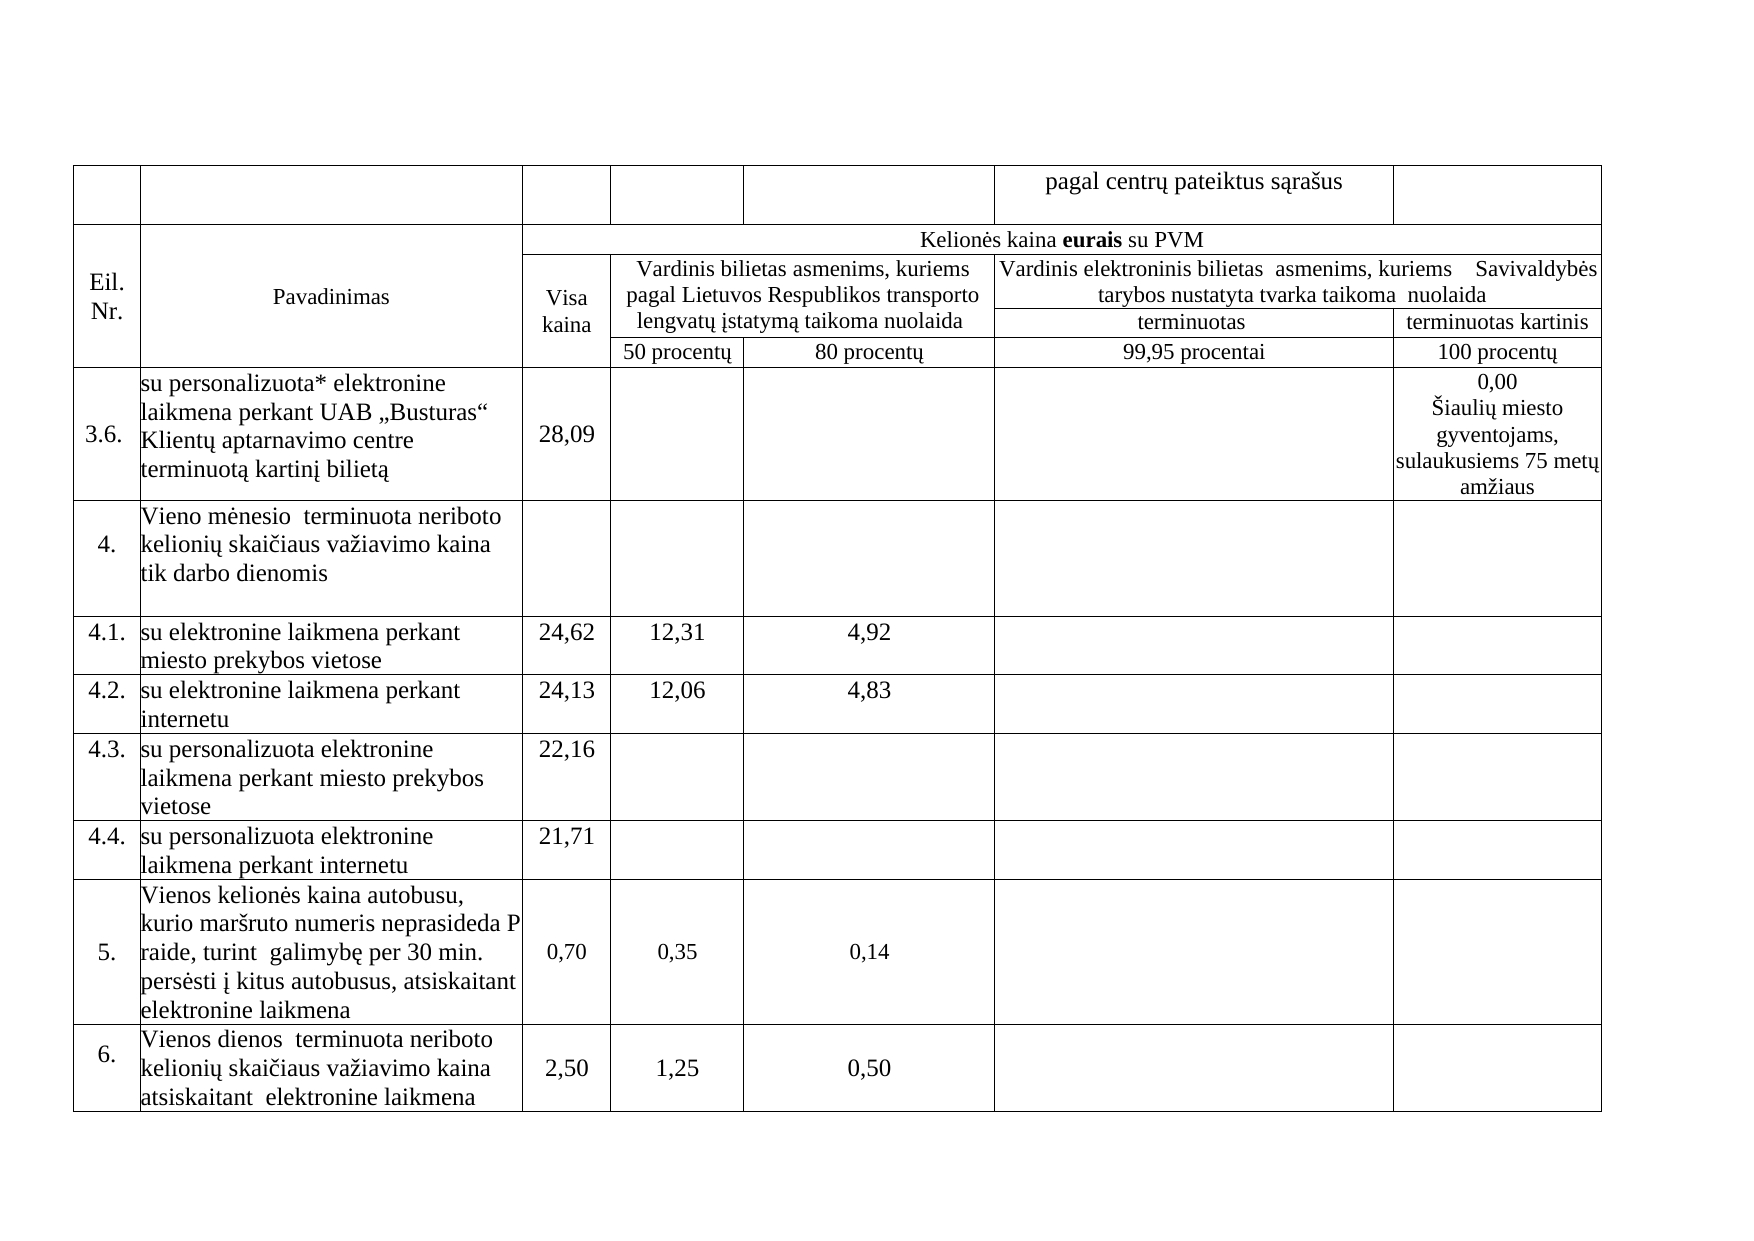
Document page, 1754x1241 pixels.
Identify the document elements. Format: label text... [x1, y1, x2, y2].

table_cell Vienos dienos terminuota neriboto kelionių skaičiaus važiavimo kaina atsiskaitant elektronine laikmena [141, 1025, 522, 1111]
table_cell [995, 368, 1393, 500]
table_cell [1394, 166, 1601, 224]
table_cell 5. [74, 880, 140, 1023]
table_cell [611, 166, 743, 224]
table_cell 50 procentų [611, 338, 743, 367]
table_cell [141, 166, 522, 224]
table_cell [1602, 500, 1754, 616]
table_cell 2,50 [523, 1025, 610, 1111]
table_cell 6. [74, 1025, 140, 1111]
table_cell Vienos kelionės kaina autobusu, kurio maršruto numeris neprasideda P raide, turint galimybę per 30 min. persėsti į kitus autobusus, atsiskaitant elektronine laikmena [141, 880, 522, 1023]
table_cell 4.4. [74, 821, 140, 879]
table_cell 24,13 [523, 675, 610, 733]
table_cell [995, 1025, 1393, 1111]
table_cell terminuotas kartinis [1394, 309, 1601, 337]
table_cell pagal centrų pateiktus sąrašus [995, 166, 1393, 224]
table_cell [1602, 1024, 1754, 1111]
table_cell [1602, 254, 1754, 307]
table_cell Eil. Nr. [74, 225, 140, 367]
table_cell [1394, 501, 1601, 616]
table_cell 99,95 procentai [995, 338, 1393, 367]
table_cell [1602, 165, 1754, 224]
table_cell [1602, 308, 1754, 337]
table_cell 4.1. [74, 617, 140, 674]
table_cell 0,70 [523, 880, 610, 1023]
table_cell 100 procentų [1394, 338, 1601, 367]
table_cell [1394, 617, 1601, 674]
table_cell Pavadinimas [141, 225, 522, 367]
table_cell Vardinis bilietas asmenims, kuriems pagal Lietuvos Respublikos transporto lengvatų įstatymą taikoma nuolaida [611, 255, 994, 337]
table_cell [74, 166, 140, 224]
table_cell 4.3. [74, 734, 140, 820]
table_cell [744, 166, 994, 224]
table_cell 0,50 [744, 1025, 994, 1111]
table_cell [611, 821, 743, 879]
table_cell su personalizuota elektronine laikmena perkant internetu [141, 821, 522, 879]
table_cell terminuotas [995, 309, 1393, 337]
table_cell 4,92 [744, 617, 994, 674]
table_cell [1602, 879, 1754, 1023]
table_cell 4.2. [74, 675, 140, 733]
table_cell 24,62 [523, 617, 610, 674]
table_cell su personalizuota* elektronine laikmena perkant UAB „Busturas“ Klientų aptarnavimo centre terminuotą kartinį bilietą [141, 368, 522, 500]
table_cell [1394, 675, 1601, 733]
table_cell 0,35 [611, 880, 743, 1023]
table_cell su elektronine laikmena perkant internetu [141, 675, 522, 733]
table_cell 4. [74, 501, 140, 616]
table_cell su elektronine laikmena perkant miesto prekybos vietose [141, 617, 522, 674]
table_cell 28,09 [523, 368, 610, 500]
table_cell [744, 734, 994, 820]
table_cell 12,31 [611, 617, 743, 674]
table_cell Visa kaina [523, 255, 610, 367]
table_cell [995, 617, 1393, 674]
table_cell [1602, 674, 1754, 733]
table_cell 21,71 [523, 821, 610, 879]
table_cell Vieno mėnesio terminuota neriboto kelionių skaičiaus važiavimo kaina tik darbo dienomis [141, 501, 522, 616]
table_cell Kelionės kaina eurais su PVM [523, 225, 1601, 254]
table_cell [995, 501, 1393, 616]
table_cell [1602, 616, 1754, 674]
table_cell 0,14 [744, 880, 994, 1023]
table_cell [744, 368, 994, 500]
table_cell Vardinis elektroninis bilietas asmenims, kuriems Savivaldybės tarybos nustatyta tvarka taikoma nuolaida [995, 255, 1601, 307]
table_cell [1602, 820, 1754, 879]
table_cell [744, 501, 994, 616]
table_cell [1602, 733, 1754, 820]
table_cell 3.6. [74, 368, 140, 500]
table_cell [1602, 337, 1754, 367]
table_cell [995, 734, 1393, 820]
table_cell [995, 675, 1393, 733]
table_cell [1394, 880, 1601, 1023]
table_cell [995, 880, 1393, 1023]
table_cell [995, 821, 1393, 879]
table_cell 4,83 [744, 675, 994, 733]
table_cell [1394, 821, 1601, 879]
table_cell [611, 734, 743, 820]
table_cell [744, 821, 994, 879]
table_cell [1602, 367, 1754, 500]
table_cell [611, 368, 743, 500]
table_cell 80 procentų [744, 338, 994, 367]
table_cell 1,25 [611, 1025, 743, 1111]
table_cell [1602, 224, 1754, 254]
table_cell [523, 166, 610, 224]
table_cell 22,16 [523, 734, 610, 820]
table_cell [1394, 1025, 1601, 1111]
table_cell [1394, 734, 1601, 820]
table_cell [611, 501, 743, 616]
table_cell 0,00 Šiaulių miesto gyventojams, sulaukusiems 75 metų amžiaus [1394, 368, 1601, 500]
table_cell [523, 501, 610, 616]
table_cell 12,06 [611, 675, 743, 733]
table_cell su personalizuota elektronine laikmena perkant miesto prekybos vietose [141, 734, 522, 820]
